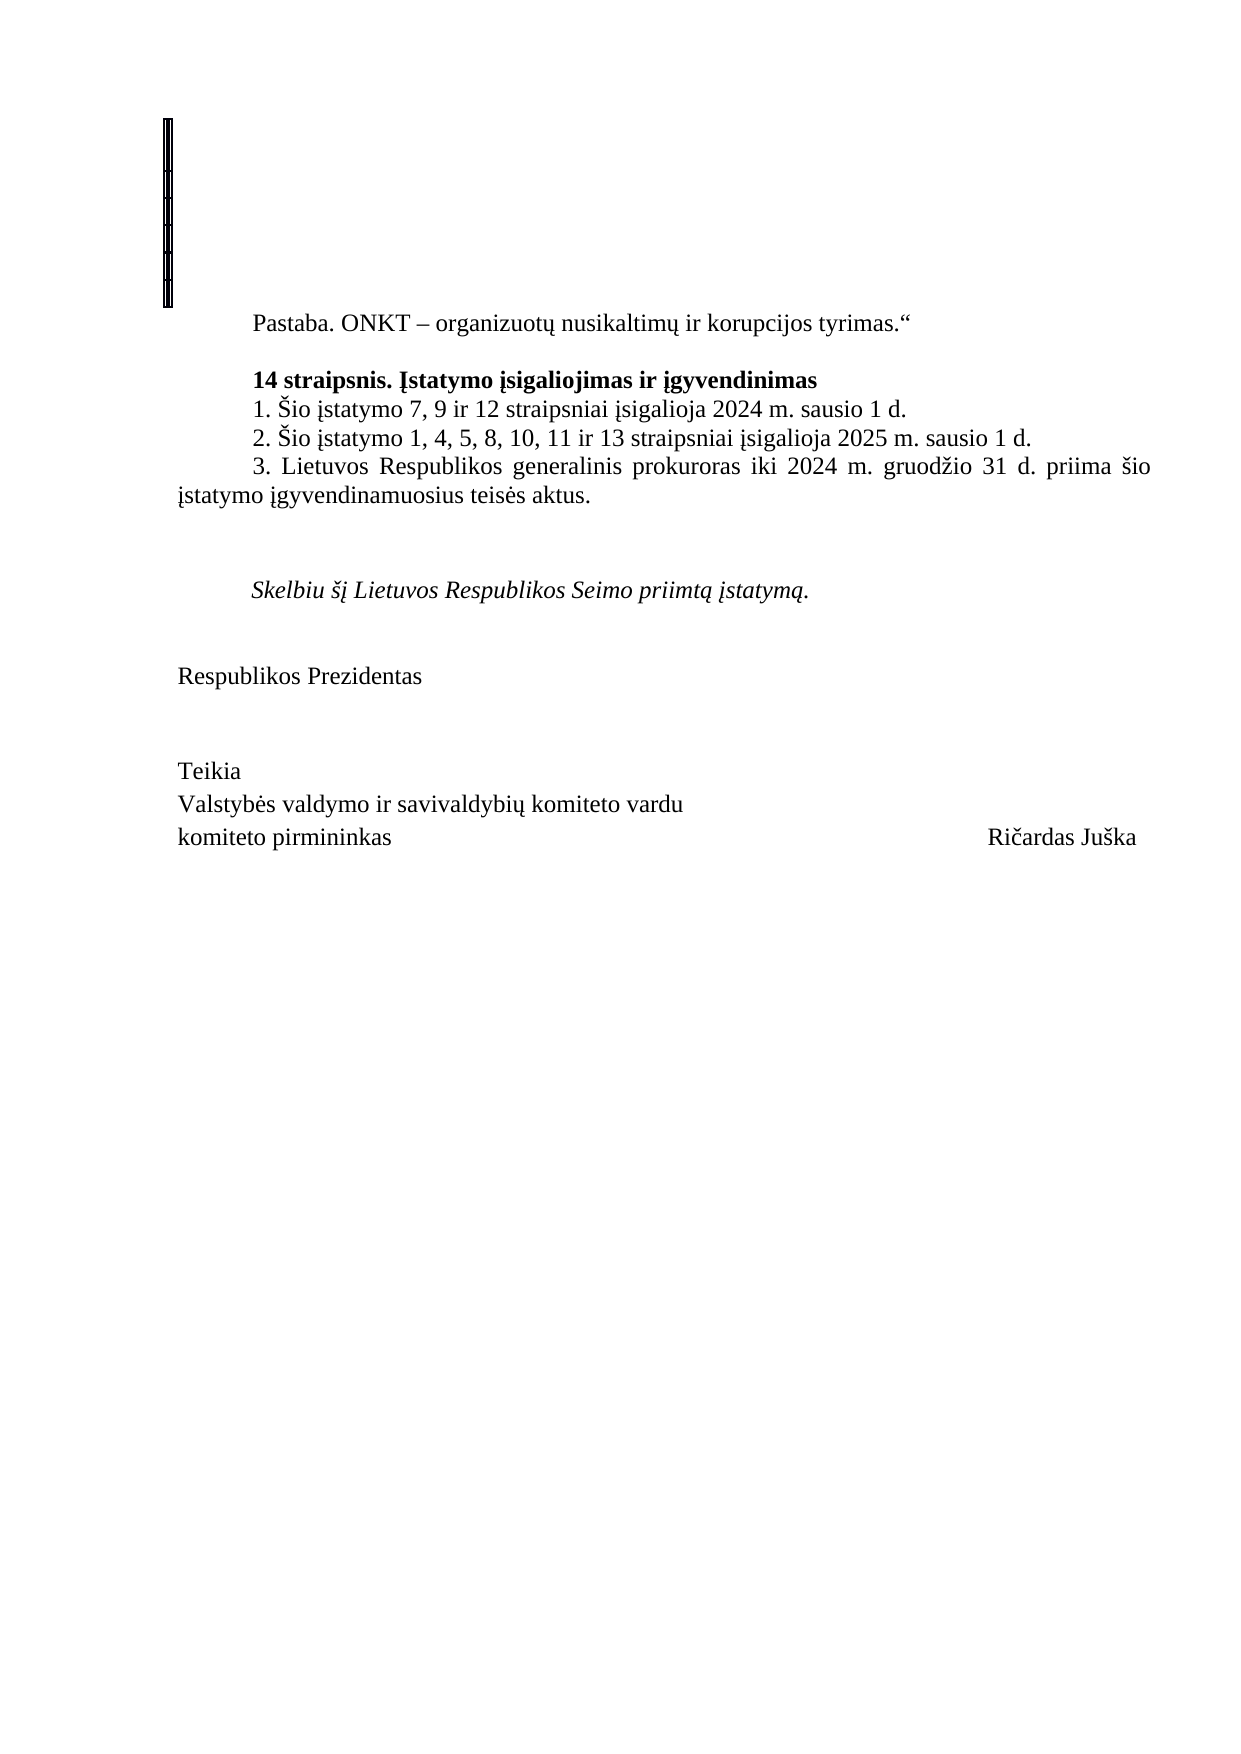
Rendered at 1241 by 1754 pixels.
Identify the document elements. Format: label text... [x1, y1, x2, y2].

text 3. Lietuvos Respublikos generalinis prokuroras iki 2024 m. gruodžio 31 d. priima šio įstatymo įgyvendinamuosius teisės aktus. [177, 451, 1152, 509]
text Pastaba. ONKT – organizuotų nusikaltimų ir korupcijos tyrimas.“ [177, 308, 1152, 336]
text 14 straipsnis. Įstatymo įsigaliojimas ir įgyvendinimas [177, 365, 1152, 394]
text 2. Šio įstatymo 1, 4, 5, 8, 10, 11 ir 13 straipsniai įsigalioja 2025 m. sausio 1 d. [177, 423, 1152, 451]
text Skelbiu šį Lietuvos Respublikos Seimo priimtą įstatymą. [177, 575, 1152, 604]
text Valstybės valdymo ir savivaldybių komiteto vardu [177, 789, 1152, 818]
text 1. Šio įstatymo 7, 9 ir 12 straipsniai įsigalioja 2024 m. sausio 1 d. [177, 394, 1152, 423]
text Respublikos Prezidentas [177, 661, 1152, 690]
text komiteto pirmininkas Ričardas Juška [177, 822, 1152, 851]
text Teikia [177, 756, 1152, 785]
